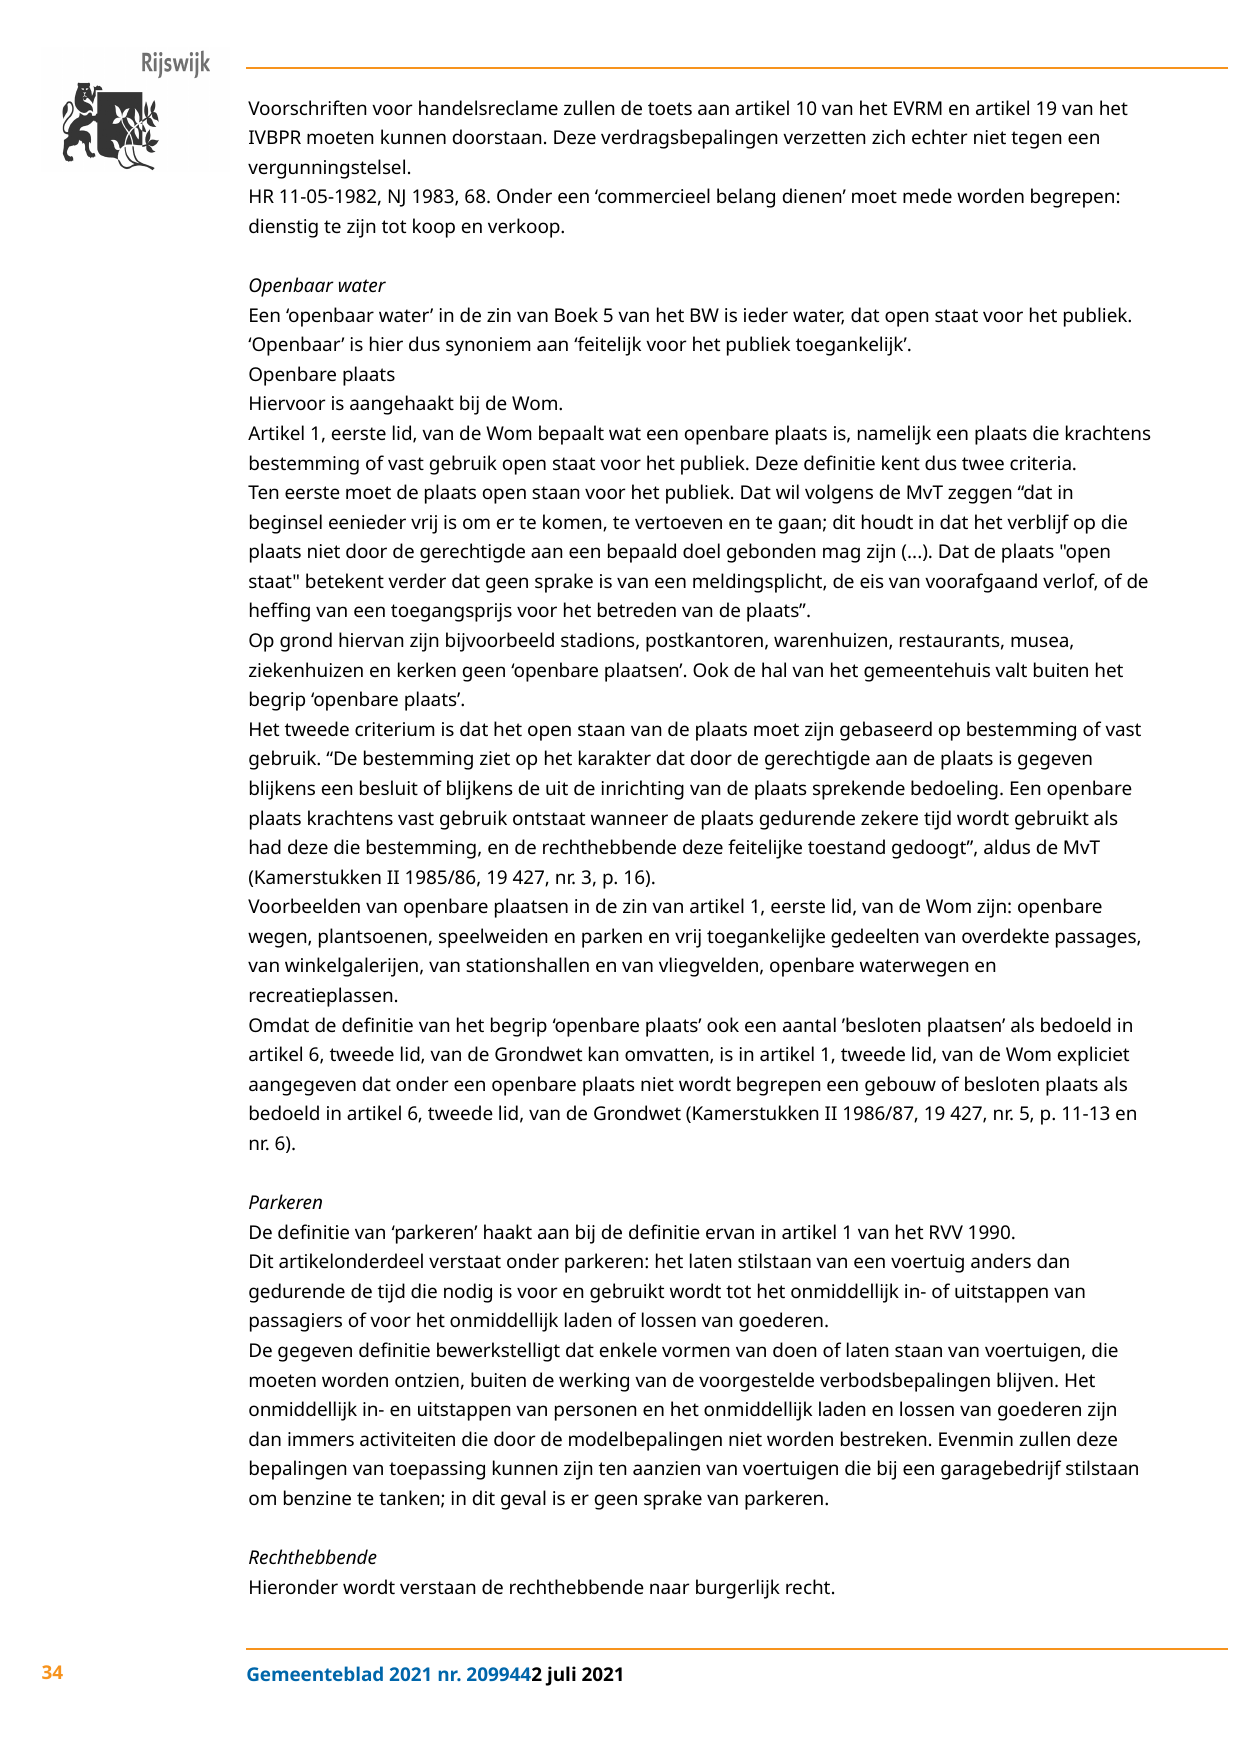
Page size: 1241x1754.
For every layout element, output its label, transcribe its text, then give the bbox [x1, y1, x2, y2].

text Rechthebbende [248, 1544, 1152, 1570]
text Voorbeelden van openbare plaatsen in de zin van artikel 1, eerste lid, van de Wom zijn: openbare wegen, plantsoenen, speelweiden en parken en vrij toegankelijke gedeelten van overdekte passages, van winkelgalerijen, van stationshallen en van vliegvelden, openbare waterwegen en recreatieplassen. [248, 893, 1152, 1008]
text Ten eerste moet de plaats open staan voor het publiek. Dat wil volgens de MvT zeggen “dat in beginsel eenieder vrij is om er te komen, te vertoeven en te gaan; dit houdt in dat het verblijf op die plaats niet door de gerechtigde aan een bepaald doel gebonden mag zijn (...). Dat de plaats "open staat" betekent verder dat geen sprake is van een meldingsplicht, de eis van voorafgaand verlof, of de heffing van een toegangsprijs voor het betreden van de plaats”. [248, 479, 1152, 623]
text Voorschriften voor handelsreclame zullen de toets aan artikel 10 van het EVRM en artikel 19 van het IVBPR moeten kunnen doorstaan. Deze verdragsbepalingen verzetten zich echter niet tegen een vergunningstelsel. [248, 95, 1152, 180]
text Het tweede criterium is dat het open staan van de plaats moet zijn gebaseerd op bestemming of vast gebruik. “De bestemming ziet op het karakter dat door de gerechtigde aan de plaats is gegeven blijkens een besluit of blijkens de uit de inrichting van de plaats sprekende bedoeling. Een openbare plaats krachtens vast gebruik ontstaat wanneer de plaats gedurende zekere tijd wordt gebruikt als had deze die bestemming, en de rechthebbende deze feitelijke toestand gedoogt”, aldus de MvT (Kamerstukken II 1985/86, 19 427, nr. 3, p. 16). [248, 716, 1152, 890]
text Parkeren [248, 1189, 1152, 1215]
text Omdat de definitie van het begrip ‘openbare plaats’ ook een aantal ’besloten plaatsen’ als bedoeld in artikel 6, tweede lid, van de Grondwet kan omvatten, is in artikel 1, tweede lid, van de Wom expliciet aangegeven dat onder een openbare plaats niet wordt begrepen een gebouw of besloten plaats als bedoeld in artikel 6, tweede lid, van de Grondwet (Kamerstukken II 1986/87, 19 427, nr. 5, p. 11-13 en nr. 6). [248, 1012, 1152, 1156]
text Dit artikelonderdeel verstaat onder parkeren: het laten stilstaan van een voertuig anders dan gedurende de tijd die nodig is voor en gebruikt wordt tot het onmiddellijk in- of uitstappen van passagiers of voor het onmiddellijk laden of lossen van goederen. [248, 1248, 1152, 1333]
text Een ‘openbaar water’ in de zin van Boek 5 van het BW is ieder water, dat open staat voor het publiek. ‘Openbaar’ is hier dus synoniem aan ‘feitelijk voor het publiek toegankelijk’. [248, 302, 1152, 357]
text De gegeven definitie bewerkstelligt dat enkele vormen van doen of laten staan van voertuigen, die moeten worden ontzien, buiten de werking van de voorgestelde verbodsbepalingen blijven. Het onmiddellijk in- en uitstappen van personen en het onmiddellijk laden en lossen van goederen zijn dan immers activiteiten die door de modelbepalingen niet worden bestreken. Evenmin zullen deze bepalingen van toepassing kunnen zijn ten aanzien van voertuigen die bij een garagebedrijf stilstaan om benzine te tanken; in dit geval is er geen sprake van parkeren. [248, 1337, 1152, 1511]
text Hiervoor is aangehaakt bij de Wom. [248, 391, 1152, 416]
picture [41, 47, 231, 172]
text HR 11-05-1982, NJ 1983, 68. Onder een ‘commercieel belang dienen’ moet mede worden begrepen: dienstig te zijn tot koop en verkoop. [248, 183, 1152, 239]
text Openbare plaats [248, 361, 1152, 387]
text Op grond hiervan zijn bijvoorbeeld stadions, postkantoren, warenhuizen, restaurants, musea, ziekenhuizen en kerken geen ‘openbare plaatsen’. Ook de hal van het gemeentehuis valt buiten het begrip ‘openbare plaats’. [248, 627, 1152, 712]
text Artikel 1, eerste lid, van de Wom bepaalt wat een openbare plaats is, namelijk een plaats die krachtens bestemming of vast gebruik open staat voor het publiek. Deze definitie kent dus twee criteria. [248, 420, 1152, 476]
text Hieronder wordt verstaan de rechthebbende naar burgerlijk recht. [248, 1574, 1152, 1600]
text Openbaar water [248, 272, 1152, 298]
text De definitie van ‘parkeren’ haakt aan bij de definitie ervan in artikel 1 van het RVV 1990. [248, 1219, 1152, 1245]
